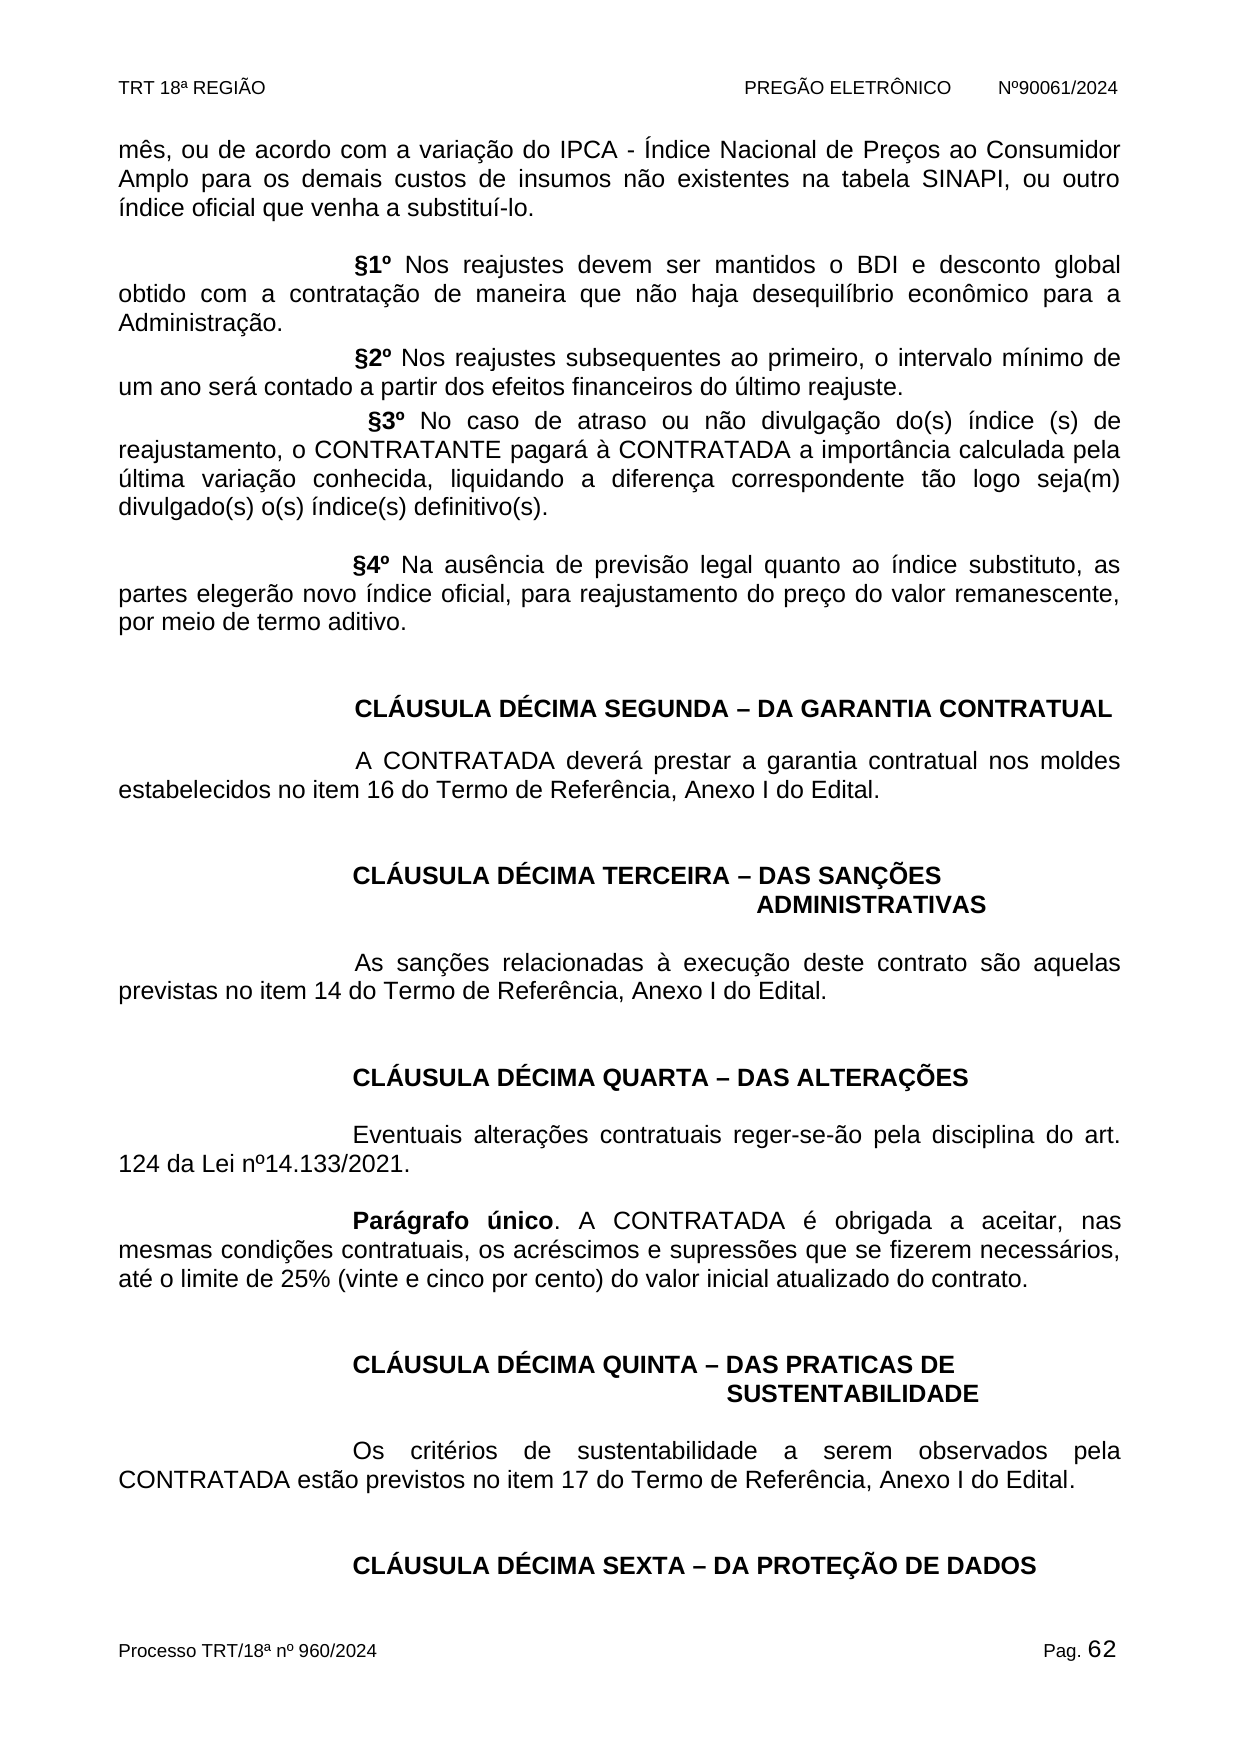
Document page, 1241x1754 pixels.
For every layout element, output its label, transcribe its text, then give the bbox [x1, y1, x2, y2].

text CLÁUSULA DÉCIMA SEXTA – DA PROTEÇÃO DE DADOS [118, 1551, 1122, 1580]
text CLÁUSULA DÉCIMA QUARTA – DAS ALTERAÇÕES [118, 1063, 1122, 1091]
text ADMINISTRATIVAS [118, 890, 1122, 919]
text Os critérios de sustentabilidade a serem observados pela CONTRATADA estão previstos no item 17 do Termo de Referência, Anexo I do Edital. [118, 1436, 1122, 1494]
text Eventuais alterações contratuais reger-se-ão pela disciplina do art. 124 da Lei nº14.133/2021. [118, 1120, 1122, 1178]
text §1º Nos reajustes devem ser mantidos o BDI e desconto global obtido com a contratação de maneira que não haja desequilíbrio econômico para a Administração. [118, 251, 1122, 337]
text §4º Na ausência de previsão legal quanto ao índice substituto, as partes elegerão novo índice oficial, para reajustamento do preço do valor remanescente, por meio de termo aditivo. [118, 550, 1122, 636]
text Parágrafo único. A CONTRATADA é obrigada a aceitar, nas mesmas condições contratuais, os acréscimos e supressões que se fizerem necessários, até o limite de 25% (vinte e cinco por cento) do valor inicial atualizado do contrato. [118, 1206, 1122, 1293]
text As sanções relacionadas à execução deste contrato são aquelas previstas no item 14 do Termo de Referência, Anexo I do Edital. [118, 948, 1122, 1005]
text CLÁUSULA DÉCIMA TERCEIRA – DAS SANÇÕES [118, 861, 1122, 890]
text mês, ou de acordo com a variação do IPCA - Índice Nacional de Preços ao Consumidor Amplo para os demais custos de insumos não existentes na tabela SINAPI, ou outro índice oficial que venha a substituí-lo. [118, 136, 1122, 222]
text CLÁUSULA DÉCIMA QUINTA – DAS PRATICAS DE [118, 1350, 1122, 1379]
text SUSTENTABILIDADE [118, 1379, 1122, 1408]
text §3º No caso de atraso ou não divulgação do(s) índice (s) de reajustamento, o CONTRATANTE pagará à CONTRATADA a importância calculada pela última variação conhecida, liquidando a diferença correspondente tão logo seja(m) divulgado(s) o(s) índice(s) definitivo(s). [118, 406, 1122, 521]
text A CONTRATADA deverá prestar a garantia contratual nos moldes estabelecidos no item 16 do Termo de Referência, Anexo I do Edital. [118, 746, 1122, 804]
text §2º Nos reajustes subsequentes ao primeiro, o intervalo mínimo de um ano será contado a partir dos efeitos financeiros do último reajuste. [118, 343, 1122, 400]
text CLÁUSULA DÉCIMA SEGUNDA – DA GARANTIA CONTRATUAL [354, 694, 1122, 722]
